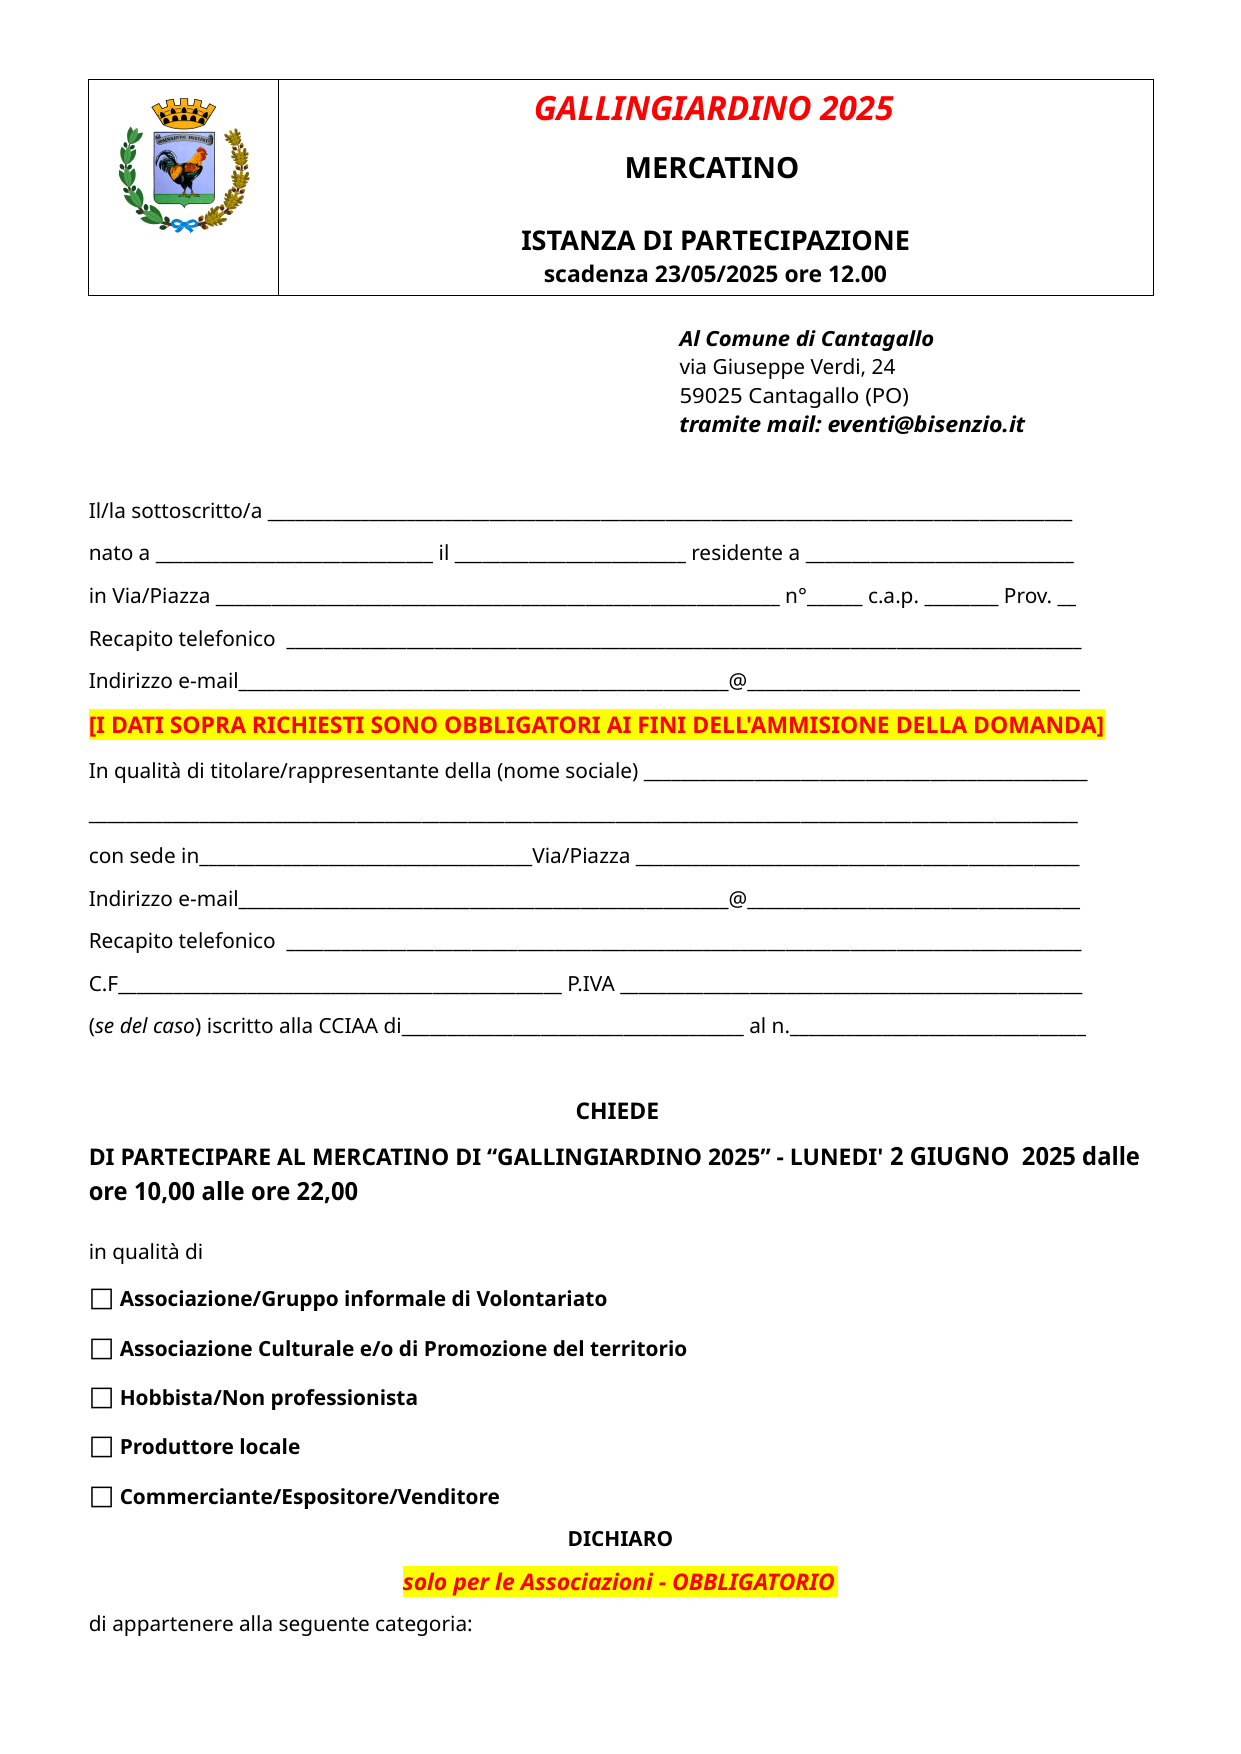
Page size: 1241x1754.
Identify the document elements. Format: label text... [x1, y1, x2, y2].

text □ Commerciante/Espositore/Venditore [88, 1475, 1152, 1512]
table_header GALLINGIARDINO 2025 MERCATINO ISTANZA DI PARTECIPAZIONE scadenza 23/05/2025 ore 12.00 [279, 80, 1153, 295]
text tramite mail: eventi@bisenzio.it [679, 409, 1152, 439]
text □ Produttore locale [88, 1426, 1152, 1463]
text C.F________________________________________________ P.IVA __________________________________________________ [88, 969, 1152, 997]
text solo per le Associazioni - OBBLIGATORIO [88, 1566, 1152, 1597]
table_header [89, 80, 278, 295]
text In qualità di titolare/rappresentante della (nome sociale) ________________________________________________ [88, 756, 1152, 784]
text Il/la sottoscritto/a _______________________________________________________________________________________ [88, 496, 1152, 524]
text □ Hobbista/Non professionista [88, 1376, 1152, 1413]
text CHIEDE [88, 1095, 1152, 1127]
text in Via/Piazza _____________________________________________________________ n°______ c.a.p. ________ Prov. __ [88, 581, 1152, 609]
text di appartenere alla seguente categoria: [88, 1609, 1152, 1638]
text Indirizzo e-mail_____________________________________________________@____________________________________ [88, 666, 1152, 695]
text Recapito telefonico ______________________________________________________________________________________ [88, 926, 1152, 955]
text nato a ______________________________ il _________________________ residente a _____________________________ [88, 538, 1152, 567]
text con sede in____________________________________Via/Piazza ________________________________________________ [88, 841, 1152, 869]
text Recapito telefonico ______________________________________________________________________________________ [88, 624, 1152, 652]
text Indirizzo e-mail_____________________________________________________@____________________________________ [88, 884, 1152, 912]
text DI PARTECIPARE AL MERCATINO DI “GALLINGIARDINO 2025” - LUNEDI' 2 GIUGNO 2025 dalle ore 10,00 alle ore 22,00 [88, 1139, 1152, 1207]
text □ Associazione Culturale e/o di Promozione del territorio [88, 1327, 1152, 1364]
text [I DATI SOPRA RICHIESTI SONO OBBLIGATORI AI FINI DELL'AMMISIONE DELLA DOMANDA] [88, 709, 1152, 740]
text Al Comune di Cantagallo [679, 324, 1152, 352]
text in qualità di [88, 1237, 1152, 1265]
text 59025 Cantagallo (PO) [679, 381, 1152, 409]
picture [111, 85, 256, 252]
text (se del caso) iscritto alla CCIAA di_____________________________________ al n.________________________________ [88, 1011, 1152, 1040]
text via Giuseppe Verdi, 24 [679, 352, 1152, 381]
text DICHIARO [88, 1524, 1152, 1553]
text ___________________________________________________________________________________________________________ [88, 798, 1152, 827]
text □ Associazione/Gruppo informale di Volontariato [88, 1278, 1152, 1314]
